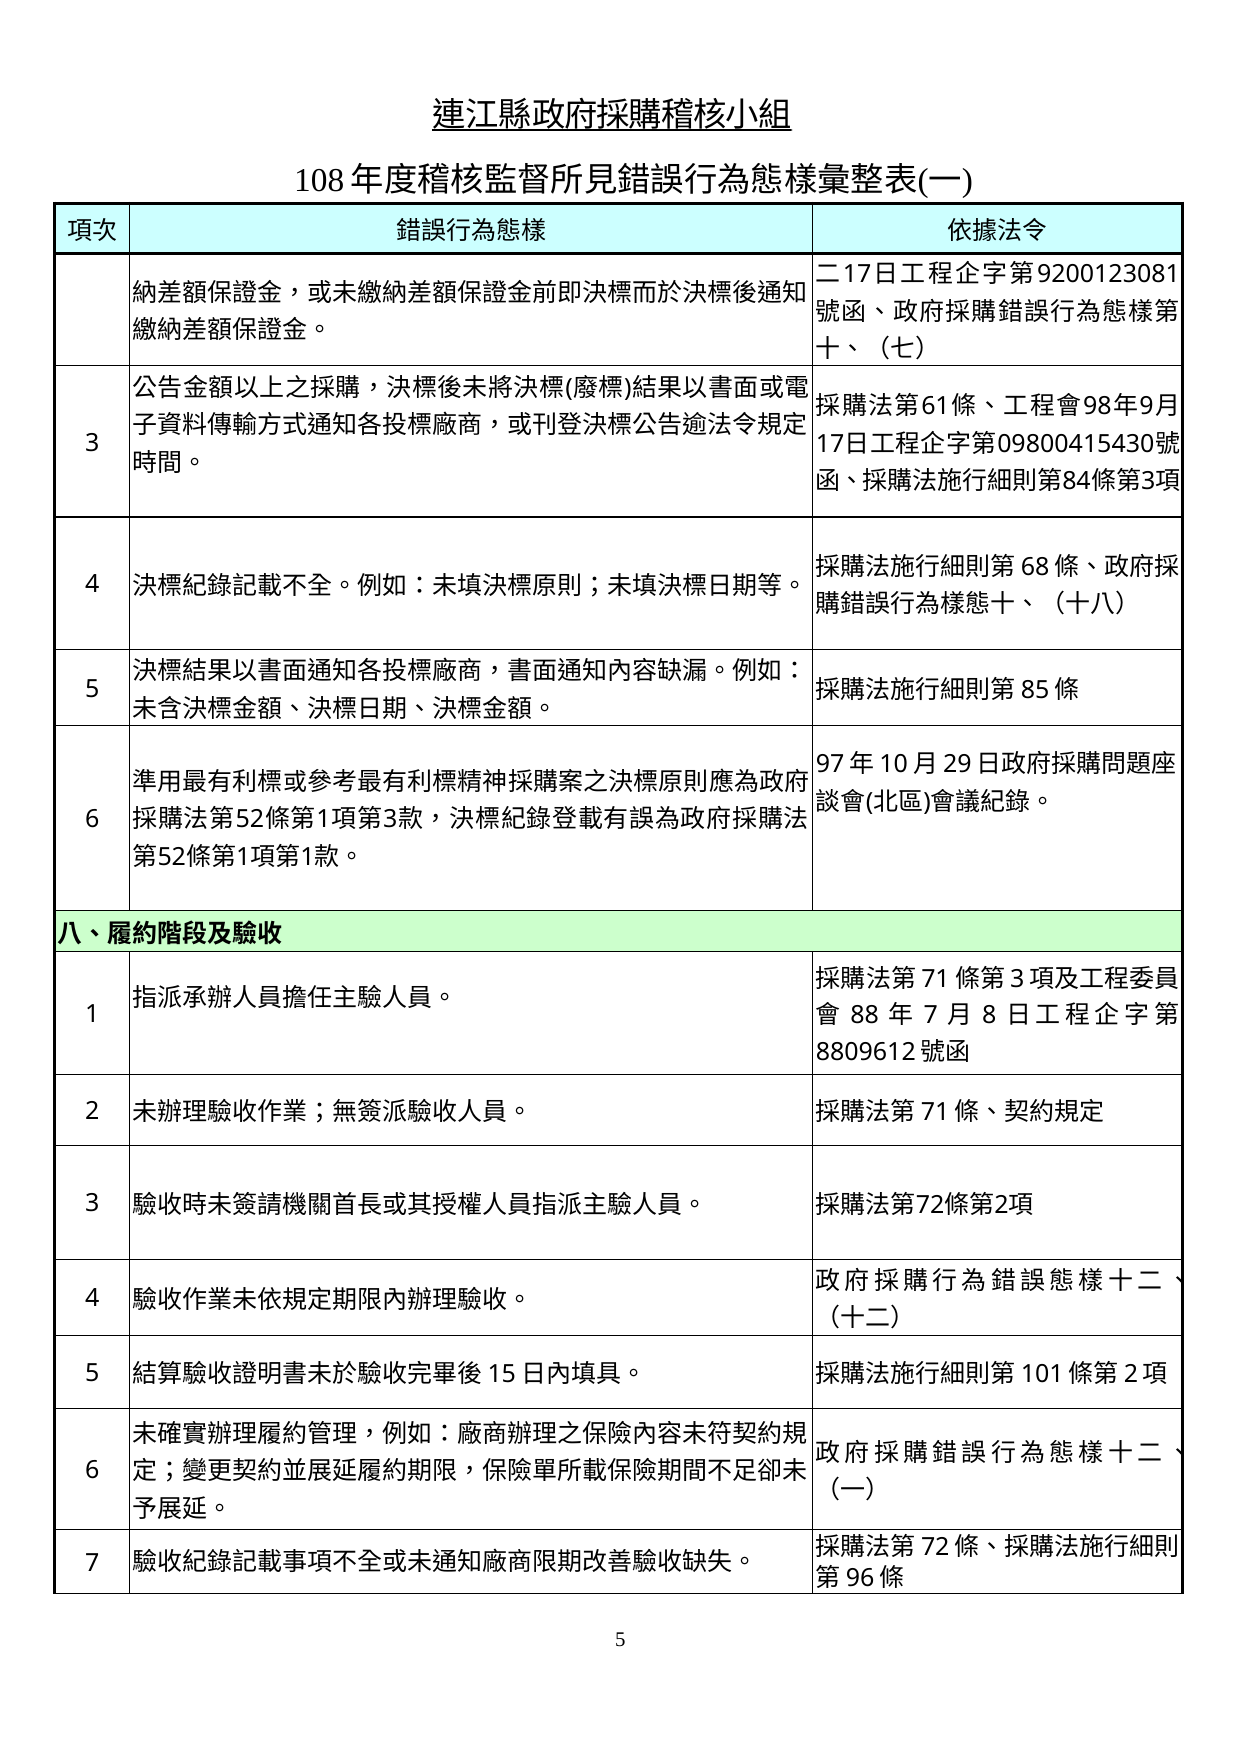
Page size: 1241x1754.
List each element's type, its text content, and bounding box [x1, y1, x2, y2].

table_cell [56, 255, 129, 365]
table_cell 採購法第71條、契約規定 [813, 1075, 1181, 1145]
table_cell 納差額保證金，或未繳納差額保證金前即決標而於決標後通知繳納差額保證金。 [130, 255, 812, 365]
table_cell 二17日工程企字第9200123081號函、政府採購錯誤行為態樣第十、（七） [813, 255, 1181, 365]
table_cell 依據法令 [813, 205, 1181, 252]
table_cell 未辦理驗收作業；無簽派驗收人員。 [130, 1075, 812, 1145]
table_cell 採購法施行細則第101條第2項 [813, 1336, 1181, 1408]
table_cell 5 [56, 1336, 129, 1408]
table_cell 97年10月29日政府採購問題座談會(北區)會議紀錄。 [813, 726, 1181, 910]
table_cell 結算驗收證明書未於驗收完畢後15日內填具。 [130, 1336, 812, 1408]
table_cell 八、履約階段及驗收 [56, 911, 1181, 951]
table_cell 驗收作業未依規定期限內辦理驗收。 [130, 1260, 812, 1335]
table_cell 政府採購行為錯誤態樣十二、（十二） [813, 1260, 1181, 1335]
table_cell 採購法第72條第2項 [813, 1146, 1181, 1259]
table_cell 3 [56, 366, 129, 516]
table_cell 1 [56, 952, 129, 1074]
table_cell 2 [56, 1075, 129, 1145]
table_cell 錯誤行為態樣 [130, 205, 812, 252]
table_cell 7 [56, 1530, 129, 1593]
table_cell 6 [56, 1409, 129, 1529]
table_cell 指派承辦人員擔任主驗人員。 [130, 952, 812, 1074]
table_cell 4 [56, 1260, 129, 1335]
table_cell 項次 [56, 205, 129, 252]
table_cell 驗收紀錄記載事項不全或未通知廠商限期改善驗收缺失。 [130, 1530, 812, 1593]
table_cell 未確實辦理履約管理，例如：廠商辦理之保險內容未符契約規定；變更契約並展延履約期限，保險單所載保險期間不足卻未予展延。 [130, 1409, 812, 1529]
table_cell 4 [56, 518, 129, 649]
table_cell 驗收時未簽請機關首長或其授權人員指派主驗人員。 [130, 1146, 812, 1259]
table_cell 決標結果以書面通知各投標廠商，書面通知內容缺漏。例如：未含決標金額、決標日期、決標金額。 [130, 650, 812, 725]
table_cell 採購法第72條、採購法施行細則第96條 [813, 1530, 1181, 1593]
table_cell 3 [56, 1146, 129, 1259]
table_cell 採購法第71條第3項及工程委員會88年7月8日工程企字第8809612號函 [813, 952, 1181, 1074]
table_cell 5 [56, 650, 129, 725]
table_header 連江縣政府採購稽核小組 108年度稽核監督所見錯誤行為態樣彙整表(一) [55, 75, 1183, 202]
table_cell 採購法施行細則第68條、政府採購錯誤行為樣態十、（十八） [813, 518, 1181, 649]
table_cell 公告金額以上之採購，決標後未將決標(廢標)結果以書面或電子資料傳輸方式通知各投標廠商，或刊登決標公告逾法令規定時間。 [130, 366, 812, 516]
table_cell 決標紀錄記載不全。例如：未填決標原則；未填決標日期等。 [130, 518, 812, 649]
table_cell 採購法施行細則第85條 [813, 650, 1181, 725]
table_cell 準用最有利標或參考最有利標精神採購案之決標原則應為政府採購法第52條第1項第3款，決標紀錄登載有誤為政府採購法第52條第1項第1款。 [130, 726, 812, 910]
table_cell 6 [56, 726, 129, 910]
table_cell 政府採購錯誤行為態樣十二、（一） [813, 1409, 1181, 1529]
table_cell 採購法第61條、工程會98年9月17日工程企字第09800415430號函、採購法施行細則第84條第3項 [813, 366, 1181, 516]
